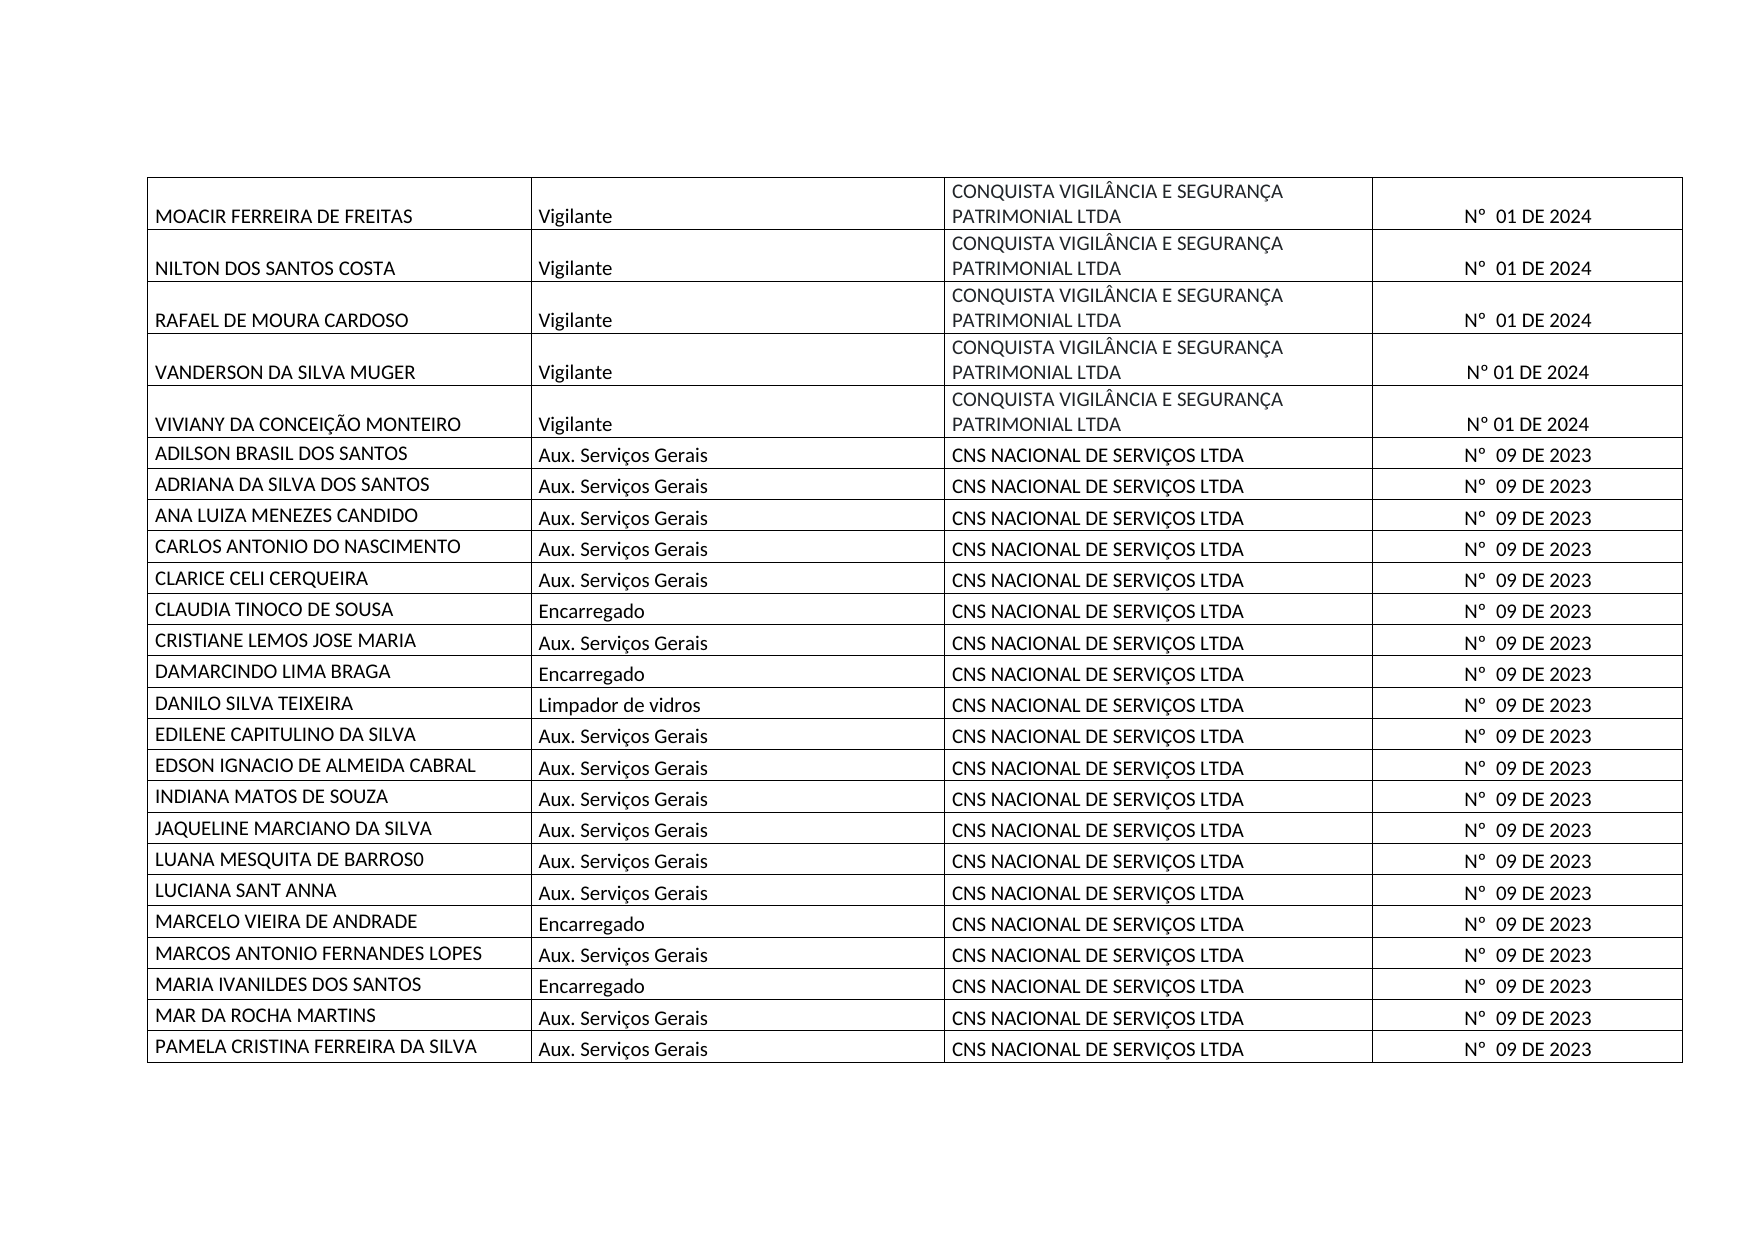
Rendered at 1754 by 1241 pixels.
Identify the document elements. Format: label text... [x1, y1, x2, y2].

table_cell Nº 09 DE 2023 [1373, 531, 1682, 562]
table_cell CLAUDIA TINOCO DE SOUSA [148, 594, 531, 624]
table_cell CNS NACIONAL DE SERVIÇOS LTDA [945, 656, 1372, 687]
table_cell Nº 09 DE 2023 [1373, 656, 1682, 687]
table_cell MARCOS ANTONIO FERNANDES LOPES [148, 938, 531, 968]
table_cell Nº 01 DE 2024 [1373, 334, 1682, 385]
table_cell Nº 09 DE 2023 [1373, 875, 1682, 905]
table_cell Aux. Serviços Gerais [532, 781, 944, 812]
table_cell Vigilante [532, 334, 944, 385]
table_cell CNS NACIONAL DE SERVIÇOS LTDA [945, 594, 1372, 624]
table_cell Nº 09 DE 2023 [1373, 938, 1682, 968]
table_cell Aux. Serviços Gerais [532, 1000, 944, 1030]
table_cell CNS NACIONAL DE SERVIÇOS LTDA [945, 875, 1372, 905]
table_cell Aux. Serviços Gerais [532, 531, 944, 562]
table_cell Encarregado [532, 906, 944, 937]
table_cell Nº 01 DE 2024 [1373, 282, 1682, 333]
table_cell CNS NACIONAL DE SERVIÇOS LTDA [945, 1031, 1372, 1062]
table_cell JAQUELINE MARCIANO DA SILVA [148, 813, 531, 843]
table_cell Aux. Serviços Gerais [532, 500, 944, 530]
table_cell Encarregado [532, 969, 944, 999]
table_cell MARCELO VIEIRA DE ANDRADE [148, 906, 531, 937]
table_cell CRISTIANE LEMOS JOSE MARIA [148, 625, 531, 655]
table_cell CNS NACIONAL DE SERVIÇOS LTDA [945, 1000, 1372, 1030]
table_cell Aux. Serviços Gerais [532, 844, 944, 874]
table_cell Nº 01 DE 2024 [1373, 178, 1682, 229]
table_cell Aux. Serviços Gerais [532, 1031, 944, 1062]
table_cell CNS NACIONAL DE SERVIÇOS LTDA [945, 688, 1372, 718]
table_cell Aux. Serviços Gerais [532, 813, 944, 843]
table_cell Vigilante [532, 282, 944, 333]
table_cell Nº 09 DE 2023 [1373, 500, 1682, 530]
table_cell EDSON IGNACIO DE ALMEIDA CABRAL [148, 750, 531, 780]
table_cell Aux. Serviços Gerais [532, 563, 944, 593]
table_cell DANILO SILVA TEIXEIRA [148, 688, 531, 718]
table_cell CNS NACIONAL DE SERVIÇOS LTDA [945, 469, 1372, 499]
table_cell Nº 09 DE 2023 [1373, 594, 1682, 624]
table_cell CNS NACIONAL DE SERVIÇOS LTDA [945, 906, 1372, 937]
table_cell RAFAEL DE MOURA CARDOSO [148, 282, 531, 333]
table_cell Nº 09 DE 2023 [1373, 1000, 1682, 1030]
table_cell Nº 09 DE 2023 [1373, 688, 1682, 718]
table_cell DAMARCINDO LIMA BRAGA [148, 656, 531, 687]
table_cell Nº 09 DE 2023 [1373, 625, 1682, 655]
table_cell Encarregado [532, 594, 944, 624]
table_cell CNS NACIONAL DE SERVIÇOS LTDA [945, 969, 1372, 999]
table_cell Limpador de vidros [532, 688, 944, 718]
table_cell Nº 09 DE 2023 [1373, 563, 1682, 593]
table_cell Aux. Serviços Gerais [532, 938, 944, 968]
table_cell Nº 09 DE 2023 [1373, 719, 1682, 749]
table_cell Vigilante [532, 386, 944, 437]
table_cell MARIA IVANILDES DOS SANTOS [148, 969, 531, 999]
table_cell ADRIANA DA SILVA DOS SANTOS [148, 469, 531, 499]
table_cell VANDERSON DA SILVA MUGER [148, 334, 531, 385]
table_cell Aux. Serviços Gerais [532, 875, 944, 905]
table_cell CNS NACIONAL DE SERVIÇOS LTDA [945, 938, 1372, 968]
table_cell EDILENE CAPITULINO DA SILVA [148, 719, 531, 749]
table_cell LUCIANA SANT ANNA [148, 875, 531, 905]
table_cell CNS NACIONAL DE SERVIÇOS LTDA [945, 438, 1372, 468]
table_cell Nº 09 DE 2023 [1373, 844, 1682, 874]
table_cell Nº 09 DE 2023 [1373, 781, 1682, 812]
table_cell Aux. Serviços Gerais [532, 750, 944, 780]
table_cell MOACIR FERREIRA DE FREITAS [148, 178, 531, 229]
table_cell CNS NACIONAL DE SERVIÇOS LTDA [945, 563, 1372, 593]
table_cell INDIANA MATOS DE SOUZA [148, 781, 531, 812]
table_cell CNS NACIONAL DE SERVIÇOS LTDA [945, 750, 1372, 780]
table_cell Aux. Serviços Gerais [532, 469, 944, 499]
table_cell CNS NACIONAL DE SERVIÇOS LTDA [945, 781, 1372, 812]
table_cell MAR DA ROCHA MARTINS [148, 1000, 531, 1030]
table_cell Nº 01 DE 2024 [1373, 230, 1682, 281]
table_cell CNS NACIONAL DE SERVIÇOS LTDA [945, 625, 1372, 655]
table_cell Aux. Serviços Gerais [532, 625, 944, 655]
table_cell ADILSON BRASIL DOS SANTOS [148, 438, 531, 468]
table_cell VIVIANY DA CONCEIÇÃO MONTEIRO [148, 386, 531, 437]
table_cell Vigilante [532, 178, 944, 229]
table_cell CNS NACIONAL DE SERVIÇOS LTDA [945, 500, 1372, 530]
table_cell Encarregado [532, 656, 944, 687]
table_cell CNS NACIONAL DE SERVIÇOS LTDA [945, 813, 1372, 843]
table_cell CARLOS ANTONIO DO NASCIMENTO [148, 531, 531, 562]
table_cell Aux. Serviços Gerais [532, 438, 944, 468]
table_cell Vigilante [532, 230, 944, 281]
table_cell CONQUISTA VIGILÂNCIA E SEGURANÇA PATRIMONIAL LTDA [945, 334, 1372, 385]
table_cell Nº 09 DE 2023 [1373, 906, 1682, 937]
table_cell CONQUISTA VIGILÂNCIA E SEGURANÇA PATRIMONIAL LTDA [945, 282, 1372, 333]
table_cell Nº 09 DE 2023 [1373, 750, 1682, 780]
table_cell LUANA MESQUITA DE BARROS0 [148, 844, 531, 874]
table_cell Nº 01 DE 2024 [1373, 386, 1682, 437]
table_cell Aux. Serviços Gerais [532, 719, 944, 749]
table_cell CNS NACIONAL DE SERVIÇOS LTDA [945, 719, 1372, 749]
table_cell CLARICE CELI CERQUEIRA [148, 563, 531, 593]
table_cell Nº 09 DE 2023 [1373, 469, 1682, 499]
table_cell CONQUISTA VIGILÂNCIA E SEGURANÇA PATRIMONIAL LTDA [945, 230, 1372, 281]
table_cell NILTON DOS SANTOS COSTA [148, 230, 531, 281]
table_cell CNS NACIONAL DE SERVIÇOS LTDA [945, 531, 1372, 562]
table_cell Nº 09 DE 2023 [1373, 969, 1682, 999]
table_cell ANA LUIZA MENEZES CANDIDO [148, 500, 531, 530]
table_cell CNS NACIONAL DE SERVIÇOS LTDA [945, 844, 1372, 874]
table_cell Nº 09 DE 2023 [1373, 1031, 1682, 1062]
table_cell CONQUISTA VIGILÂNCIA E SEGURANÇA PATRIMONIAL LTDA [945, 178, 1372, 229]
table_cell CONQUISTA VIGILÂNCIA E SEGURANÇA PATRIMONIAL LTDA [945, 386, 1372, 437]
table_cell PAMELA CRISTINA FERREIRA DA SILVA [148, 1031, 531, 1062]
table_cell Nº 09 DE 2023 [1373, 438, 1682, 468]
table_cell Nº 09 DE 2023 [1373, 813, 1682, 843]
